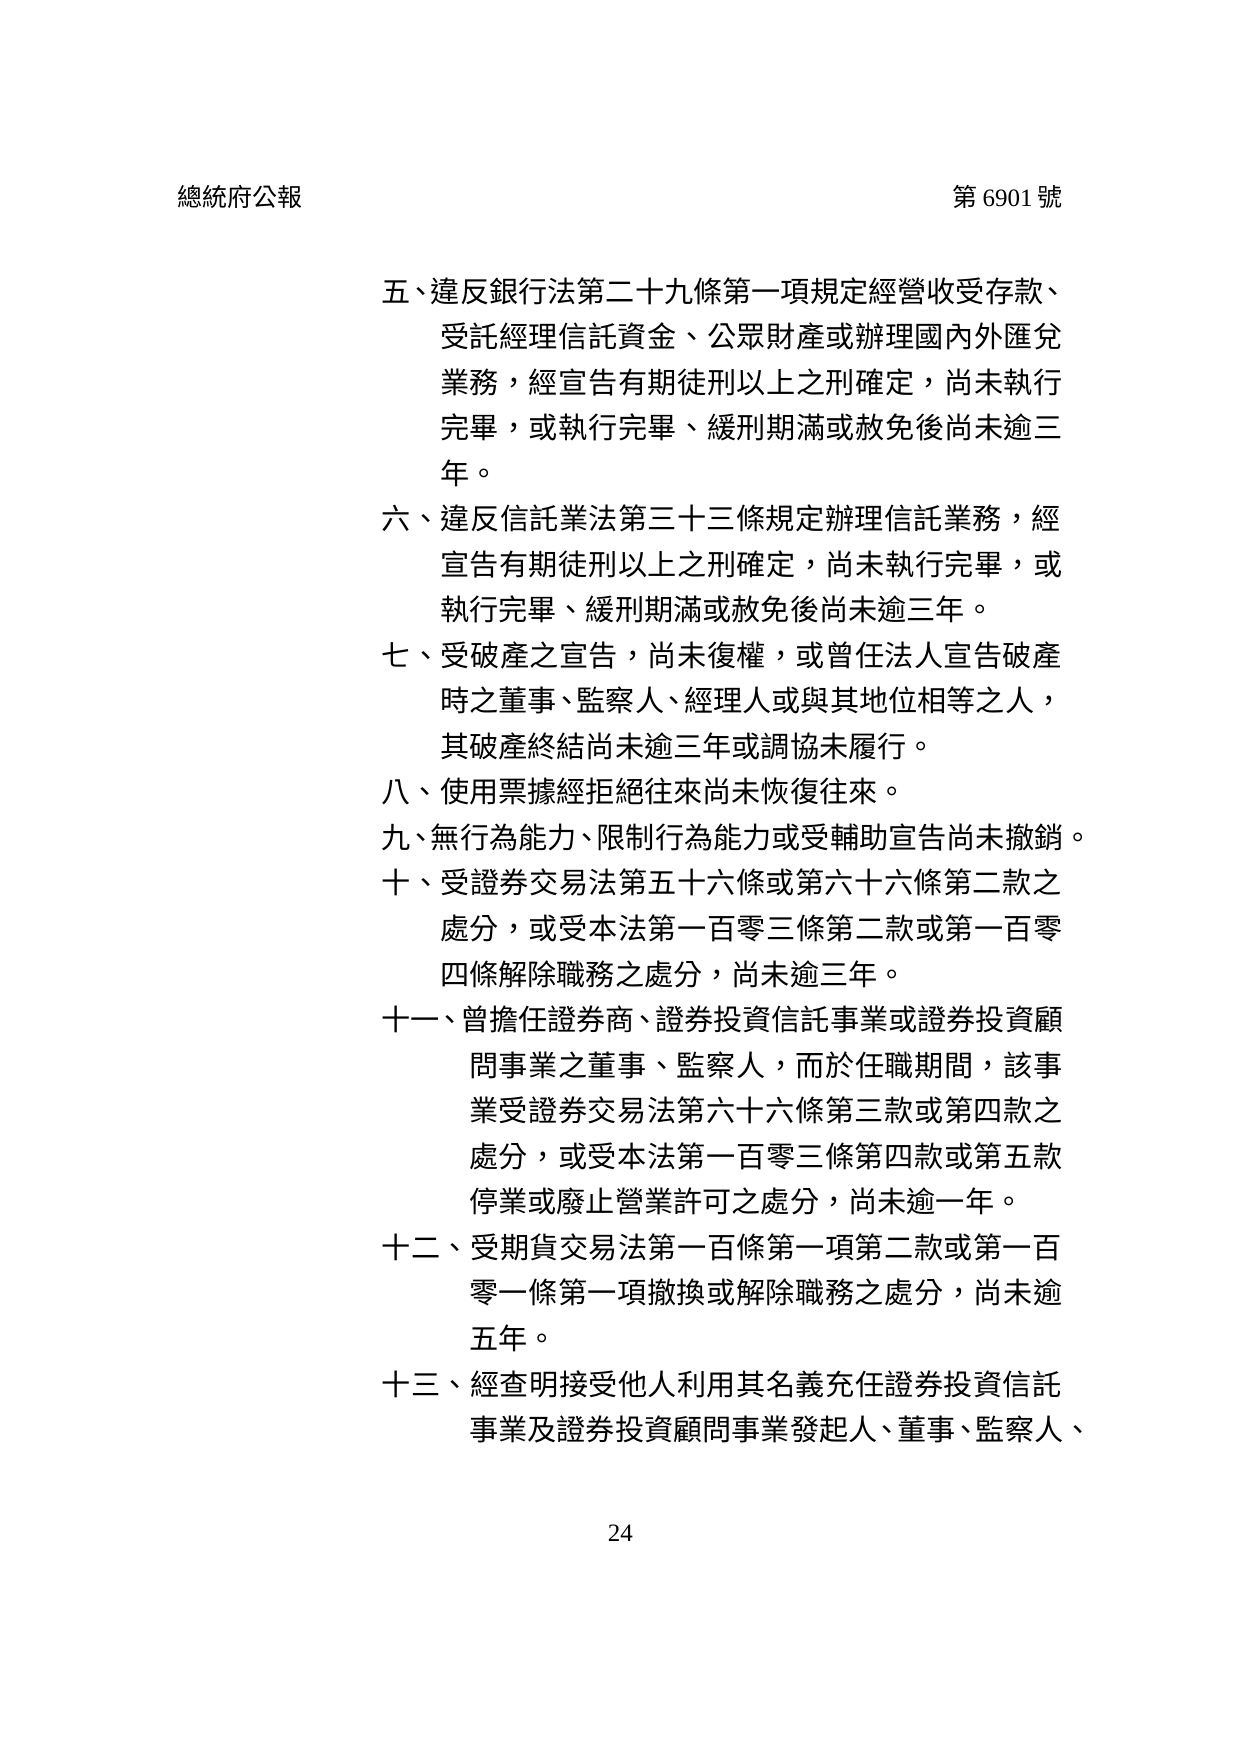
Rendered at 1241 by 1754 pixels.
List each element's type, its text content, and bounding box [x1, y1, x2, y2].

text 十三、經查明接受他人利用其名義充任證券投資信託事業及證券投資顧問事業發起人、董事、監察人、經理人或業務人員。 [381, 1358, 1063, 1450]
text 八、使用票據經拒絕往來尚未恢復往來。 [381, 767, 1063, 812]
text 十、受證券交易法第五十六條或第六十六條第二款之處分，或受本法第一百零三條第二款或第一百零四條解除職務之處分，尚未逾三年。 [381, 858, 1063, 994]
text 七、受破產之宣告，尚未復權，或曾任法人宣告破產時之董事、監察人、經理人或與其地位相等之人，其破產終結尚未逾三年或調協未履行。 [381, 630, 1063, 767]
text 十二、受期貨交易法第一百條第一項第二款或第一百零一條第一項撤換或解除職務之處分，尚未逾五年。 [381, 1222, 1063, 1358]
text 十一、曾擔任證券商、證券投資信託事業或證券投資顧問事業之董事、監察人，而於任職期間，該事業受證券交易法第六十六條第三款或第四款之處分，或受本法第一百零三條第四款或第五款停業或廢止營業許可之處分，尚未逾一年。 [381, 994, 1063, 1222]
text 六、違反信託業法第三十三條規定辦理信託業務，經宣告有期徒刑以上之刑確定，尚未執行完畢，或執行完畢、緩刑期滿或赦免後尚未逾三年。 [381, 493, 1063, 630]
text 九、無行為能力、限制行為能力或受輔助宣告尚未撤銷。 [381, 812, 1063, 858]
text 五、違反銀行法第二十九條第一項規定經營收受存款、受託經理信託資金、公眾財產或辦理國內外匯兌業務，經宣告有期徒刑以上之刑確定，尚未執行完畢，或執行完畢、緩刑期滿或赦免後尚未逾三年。 [381, 266, 1063, 493]
